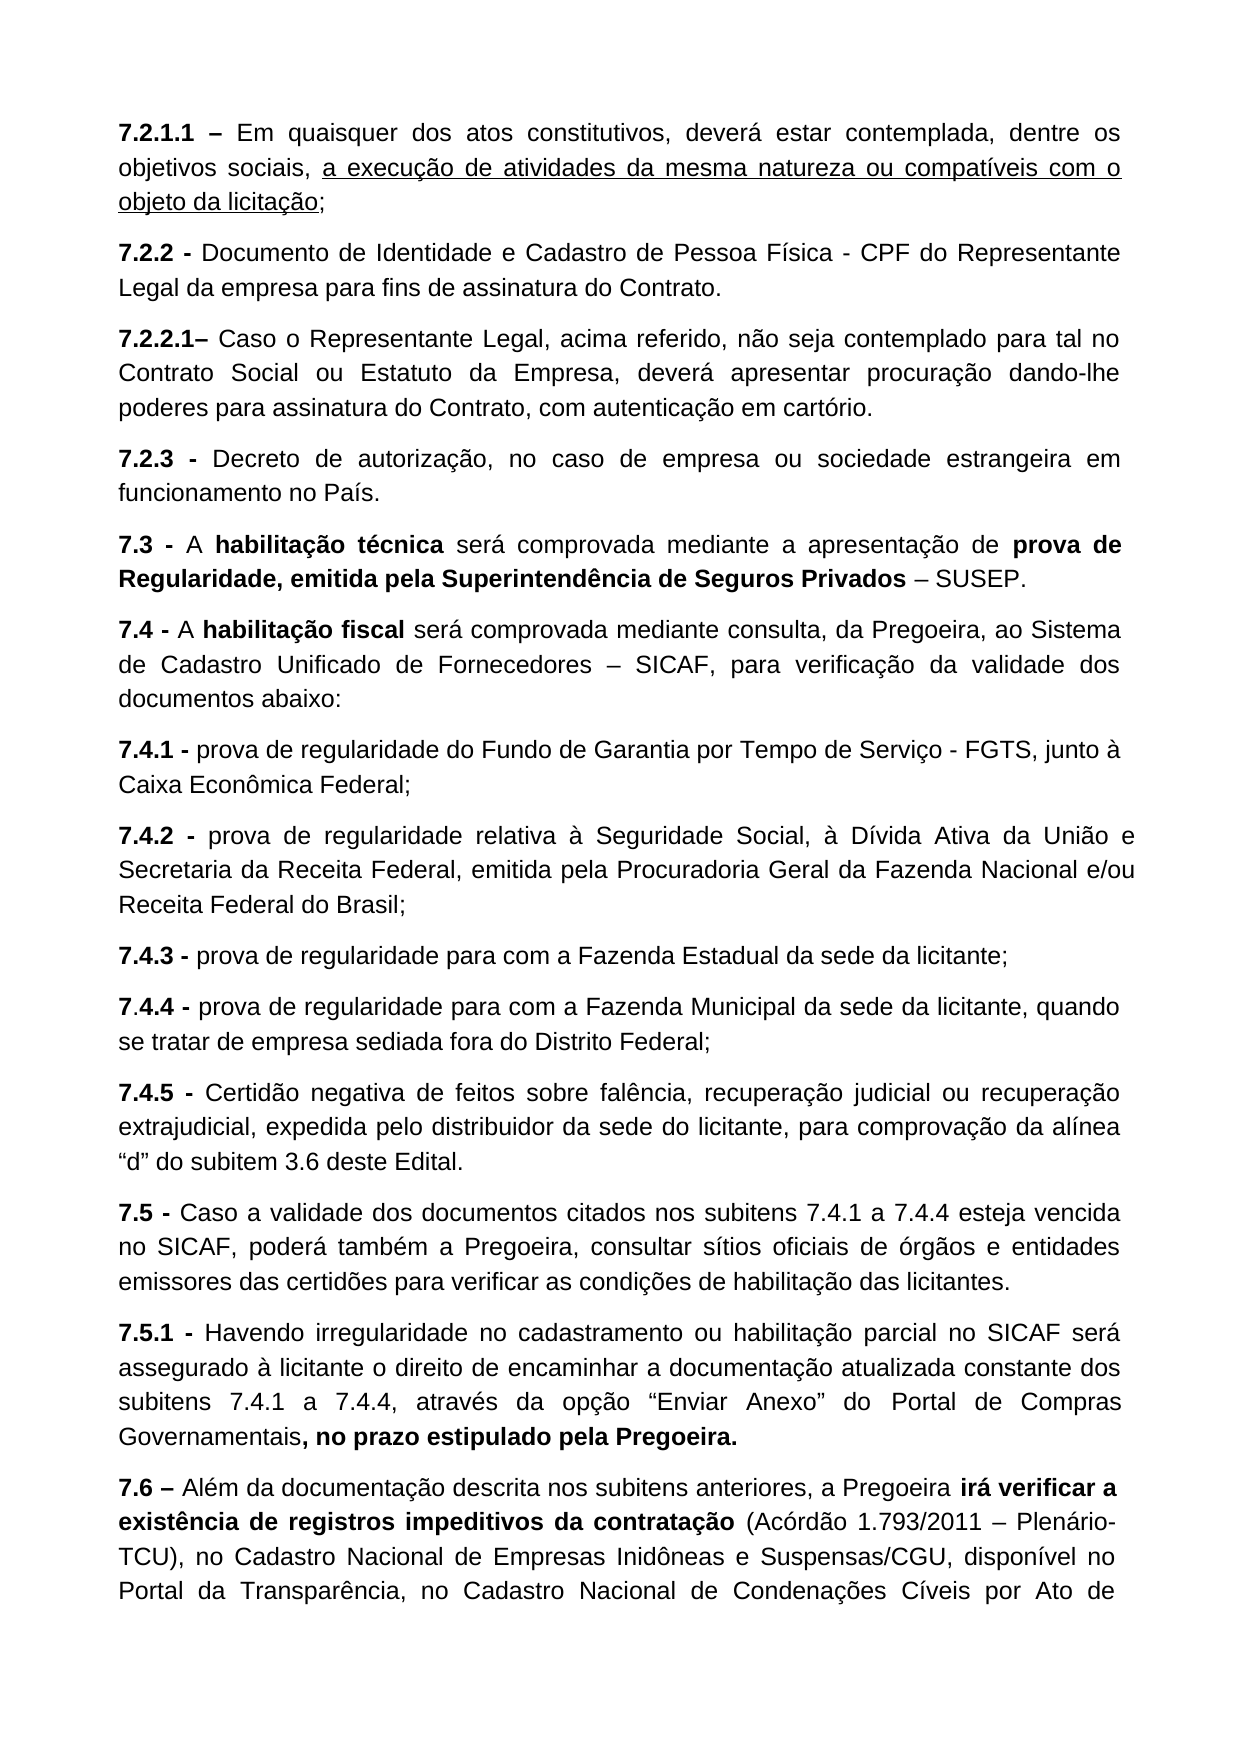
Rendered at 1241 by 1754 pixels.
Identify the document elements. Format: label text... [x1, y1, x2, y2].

list 7.4.4 - prova de regularidade para com a Fazenda Municipal da sede da licitante, quando se tratar de empresa sediada fora do Distrito Federal; [118, 992, 1122, 1055]
text 7.4 - A habilitação fiscal será comprovada mediante consulta, da Pregoeira, ao Sistema de Cadastro Unificado de Fornecedores – SICAF, para verificação da validade dos documentos abaixo: [118, 615, 1122, 713]
text 7.4.2 - prova de regularidade relativa à Seguridade Social, à Dívida Ativa da União e Secretaria da Receita Federal, emitida pela Procuradoria Geral da Fazenda Nacional e/ou Receita Federal do Brasil; [118, 821, 1137, 919]
text 7.5.1 - Havendo irregularidade no cadastramento ou habilitação parcial no SICAF será assegurado à licitante o direito de encaminhar a documentação atualizada constante dos subitens 7.4.1 a 7.4.4, através da opção “Enviar Anexo” do Portal de Compras Governamentais, no prazo estipulado pela Pregoeira. [118, 1318, 1122, 1450]
list 7.4.1 - prova de regularidade do Fundo de Garantia por Tempo de Serviço - FGTS, junto à Caixa Econômica Federal; [118, 735, 1122, 798]
text 7.2.2.1– Caso o Representante Legal, acima referido, não seja contemplado para tal no Contrato Social ou Estatuto da Empresa, deverá apresentar procuração dando-lhe poderes para assinatura do Contrato, com autenticação em cartório. [118, 324, 1122, 422]
list 7.4.5 - Certidão negativa de feitos sobre falência, recuperação judicial ou recuperação extrajudicial, expedida pelo distribuidor da sede do licitante, para comprovação da alínea “d” do subitem 3.6 deste Edital. [118, 1078, 1122, 1176]
text 7.5 - Caso a validade dos documentos citados nos subitens 7.4.1 a 7.4.4 esteja vencida no SICAF, poderá também a Pregoeira, consultar sítios oficiais de órgãos e entidades emissores das certidões para verificar as condições de habilitação das licitantes. [118, 1198, 1122, 1296]
text 7.4.3 - prova de regularidade para com a Fazenda Estadual da sede da licitante; [118, 941, 1122, 970]
text 7.2.3 - Decreto de autorização, no caso de empresa ou sociedade estrangeira em funcionamento no País. [118, 444, 1122, 507]
text 7.6 – Além da documentação descrita nos subitens anteriores, a Pregoeira irá verificar a existência de registros impeditivos da contratação (Acórdão 1.793/2011 – Plenário-TCU), no Cadastro Nacional de Empresas Inidôneas e Suspensas/CGU, disponível no Portal da Transparência, no Cadastro Nacional de Condenações Cíveis por Ato de [118, 1473, 1117, 1605]
text 7.3 - A habilitação técnica será comprovada mediante a apresentação de prova de Regularidade, emitida pela Superintendência de Seguros Privados – SUSEP. [118, 529, 1122, 593]
text 7.2.1.1 – Em quaisquer dos atos constitutivos, deverá estar contemplada, dentre os objetivos sociais, a execução de atividades da mesma natureza ou compatíveis com o objeto da licitação; [118, 118, 1122, 216]
text 7.2.2 - Documento de Identidade e Cadastro de Pessoa Física - CPF do Representante Legal da empresa para fins de assinatura do Contrato. [118, 238, 1122, 301]
